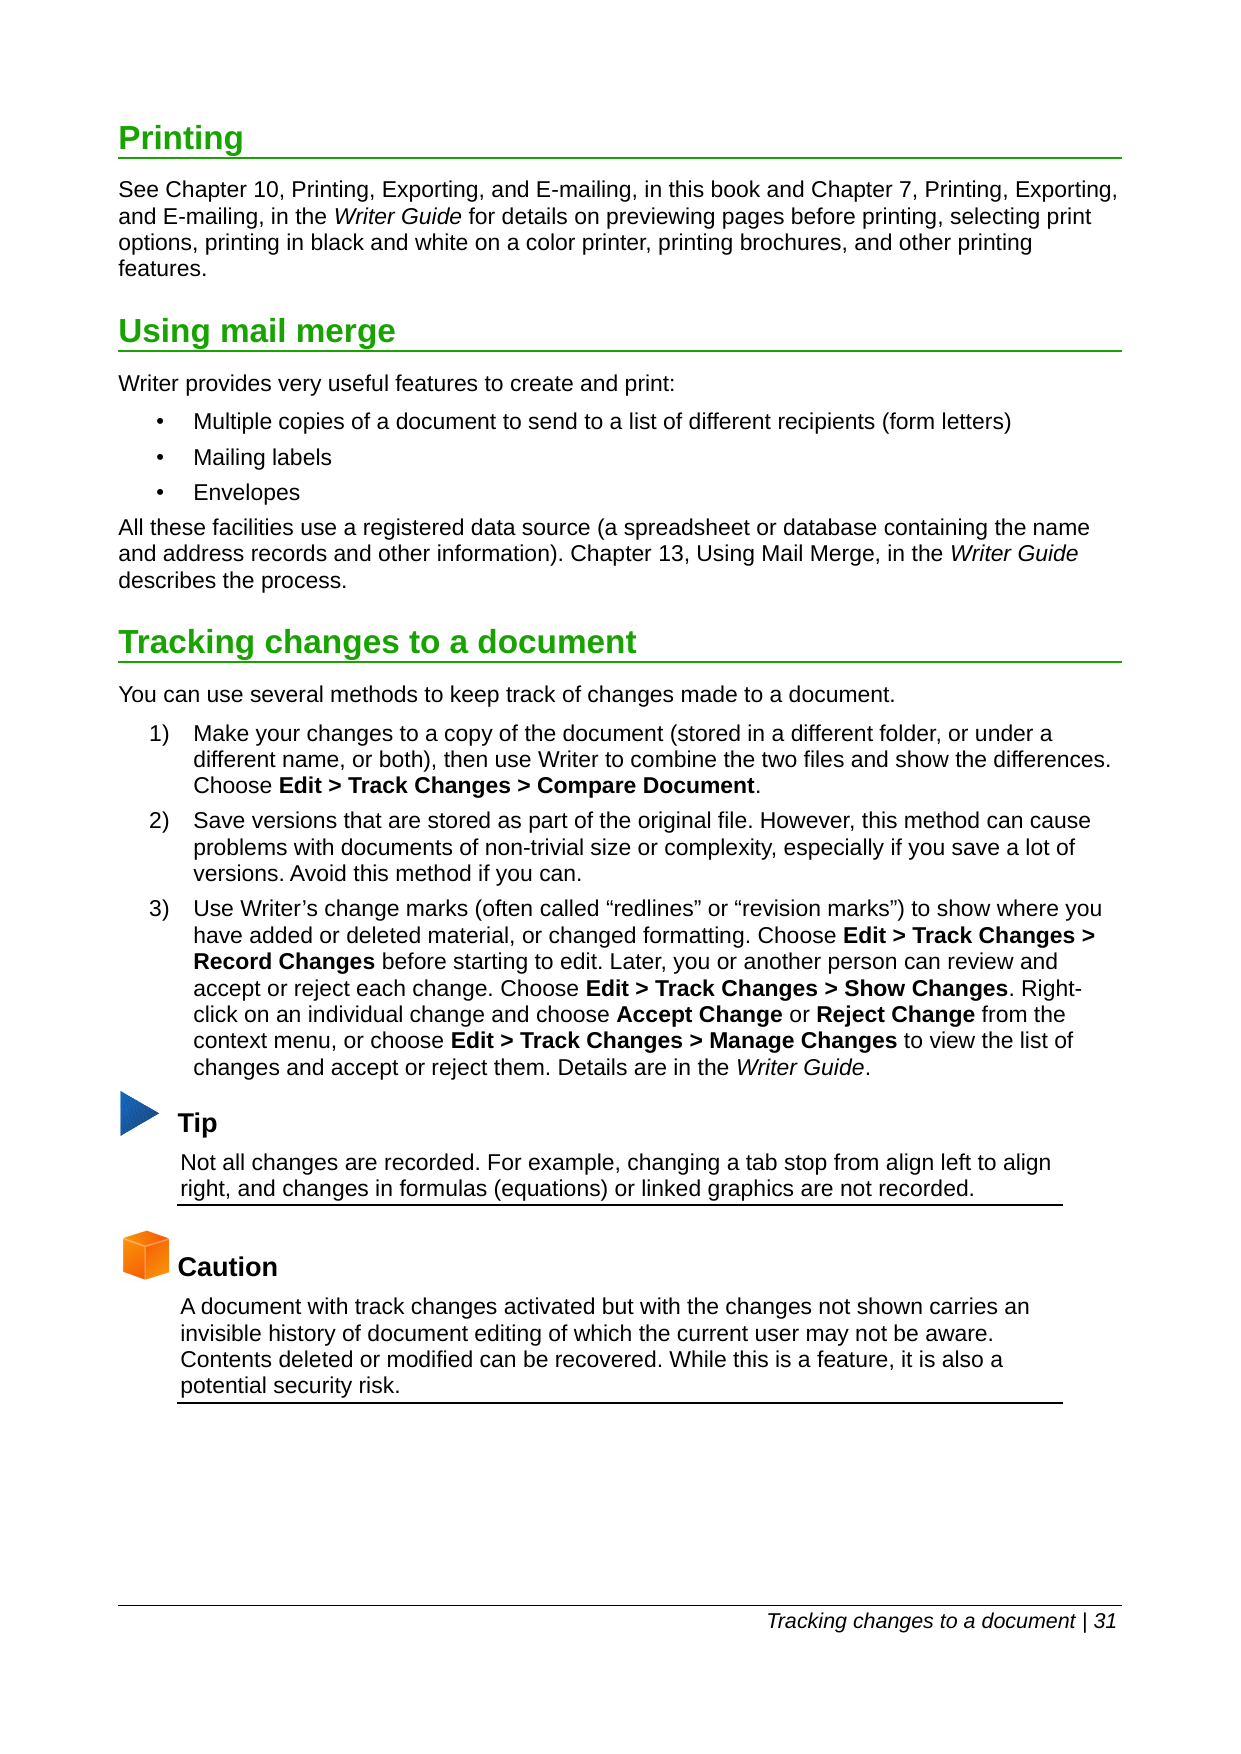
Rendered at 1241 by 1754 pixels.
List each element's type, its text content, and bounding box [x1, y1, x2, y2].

text Writer provides very useful features to create and print: [118, 369, 1122, 396]
list Use Writer’s change marks (often called “redlines” or “revision marks”) to show where you have added or deleted material, or changed formatting. Choose Edit > Track Changes > Record Changes before starting to edit. Later, you or another person can review and accept or reject each change. Choose Edit > Track Changes > Show Changes. Right-click on an individual change and choose Accept Change or Reject Change from the context menu, or choose Edit > Track Changes > Manage Changes to view the list of changes and accept or reject them. Details are in the Writer Guide. [169, 895, 1122, 1080]
list Mailing labels [156, 443, 1122, 470]
text See Chapter 10, Printing, Exporting, and E‑mailing, in this book and Chapter 7, Printing, Exporting, and E‑mailing, in the Writer Guide for details on previewing pages before printing, selecting print options, printing in black and white on a color printer, printing brochures, and other printing features. [118, 176, 1122, 282]
subtitle Tip [118, 1089, 1122, 1138]
text Not all changes are recorded. For example, changing a tab stop from align left to align right, and changes in formulas (equations) or linked graphics are not recorded. [177, 1146, 1063, 1204]
subtitle Printing [118, 118, 1122, 157]
subtitle Using mail merge [118, 311, 1122, 350]
subtitle Caution [118, 1227, 1122, 1283]
list Multiple copies of a document to send to a list of different recipients (form letters) [156, 408, 1122, 435]
picture [119, 1228, 173, 1282]
list Save versions that are stored as part of the original file. However, this method can cause problems with documents of non-trivial size or complexity, especially if you save a lot of versions. Avoid this method if you can. [169, 807, 1122, 887]
text All these facilities use a registered data source (a spreadsheet or database containing the name and address records and other information). Chapter 13, Using Mail Merge, in the Writer Guide describes the process. [118, 514, 1122, 593]
subtitle Tracking changes to a document [118, 622, 1122, 661]
list Envelopes [156, 479, 1122, 505]
list Make your changes to a copy of the document (stored in a different folder, or under a different name, or both), then use Writer to combine the two files and show the differences. Choose Edit > Track Changes > Compare Document. [169, 719, 1122, 799]
text A document with track changes activated but with the changes not shown carries an invisible history of document editing of which the current user may not be aware. Contents deleted or modified can be recovered. While this is a feature, it is also a potential security risk. [177, 1290, 1063, 1402]
text You can use several methods to keep track of changes made to a document. [118, 681, 1122, 707]
